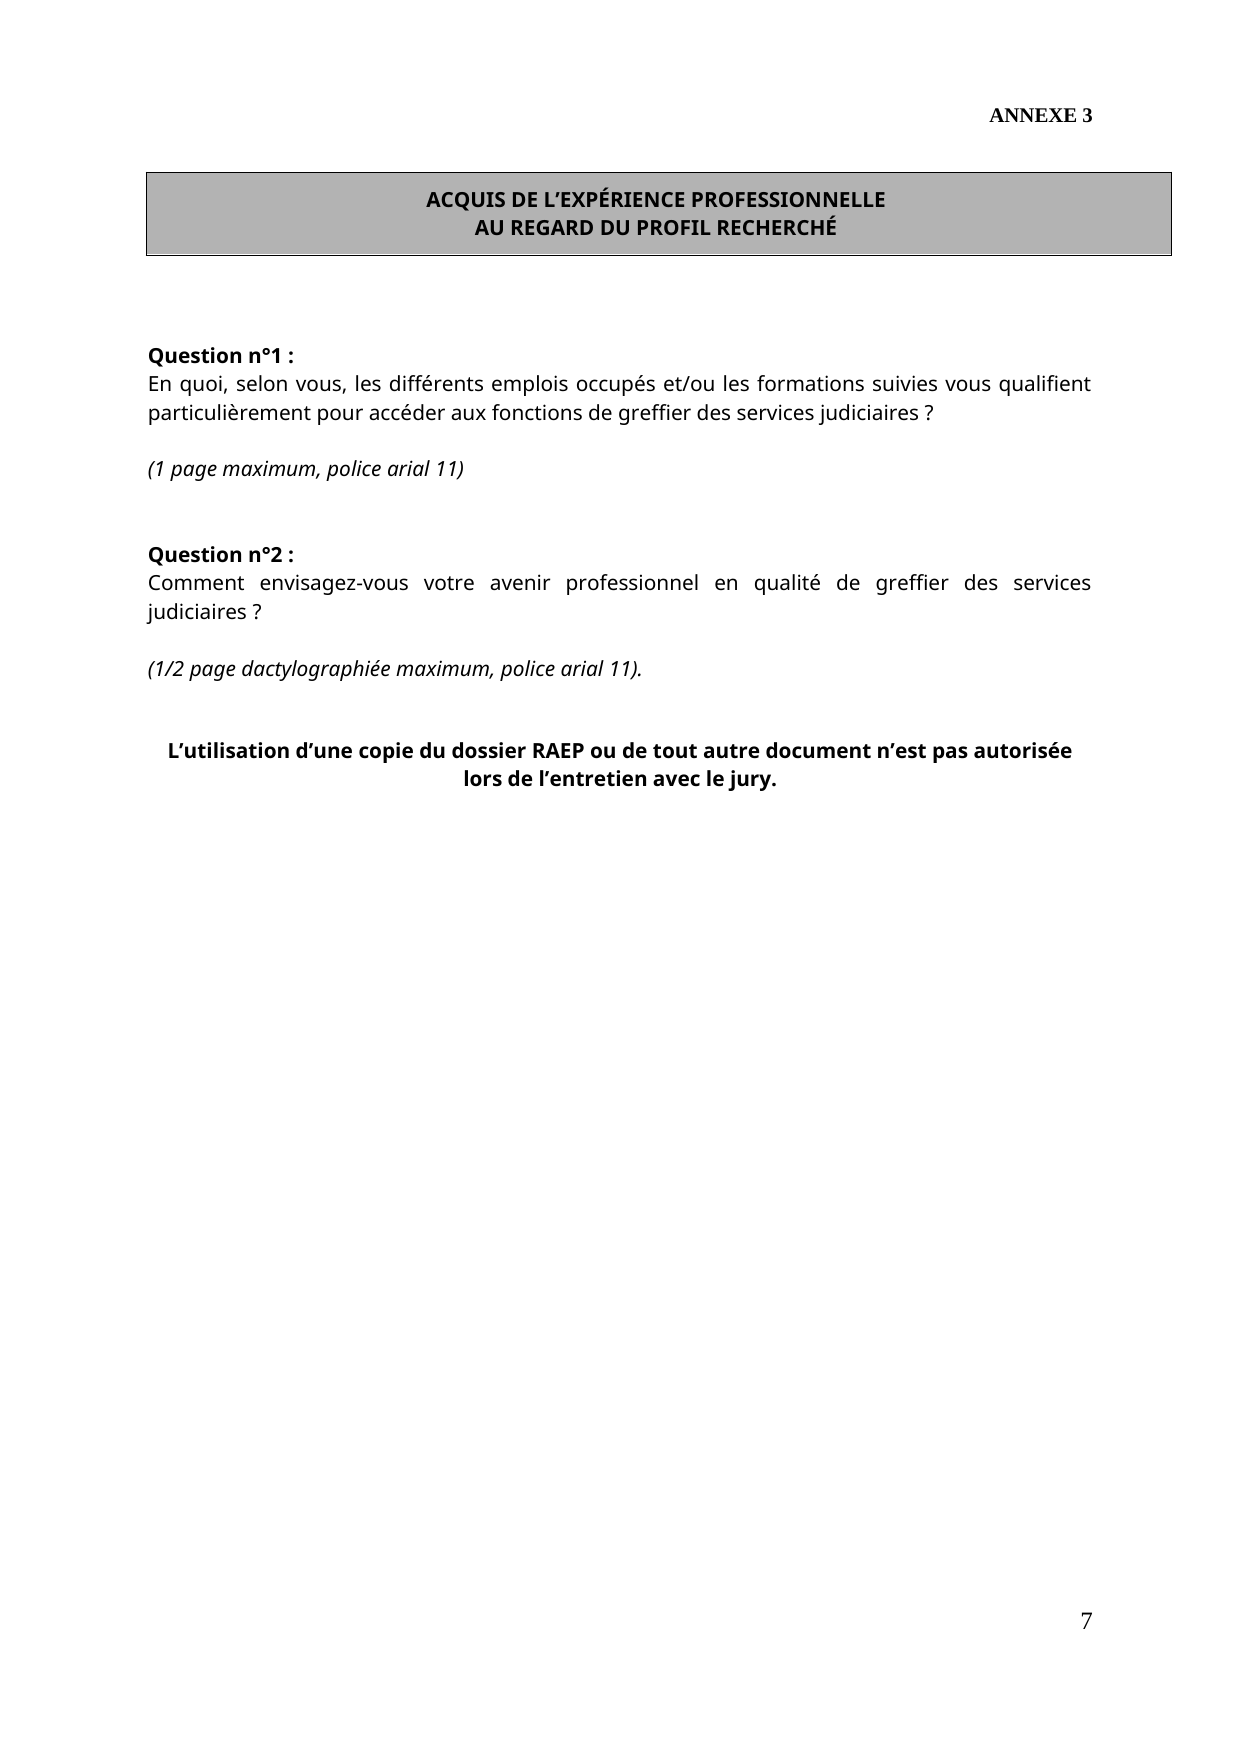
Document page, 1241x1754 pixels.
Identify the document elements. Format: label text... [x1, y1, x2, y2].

table_header ACQUIS DE L’EXPÉRIENCE PROFESSIONNELLE AU REGARD DU PROFIL RECHERCHÉ [147, 173, 1171, 254]
text (1 page maximum, police arial 11) [148, 454, 1093, 483]
text Question n°2 : [148, 540, 1093, 568]
text (1/2 page dactylographiée maximum, police arial 11). [148, 654, 1093, 682]
text Question n°1 : [148, 341, 1093, 369]
text En quoi, selon vous, les différents emplois occupés et/ou les formations suivies vous qualifient particulièrement pour accéder aux fonctions de greffier des services judiciaires ? [148, 369, 1093, 426]
text L’utilisation d’une copie du dossier RAEP ou de tout autre document n’est pas autorisée lors de l’entretien avec le jury. [148, 736, 1093, 793]
text Comment envisagez-vous votre avenir professionnel en qualité de greffier des services judiciaires ? [148, 568, 1093, 625]
